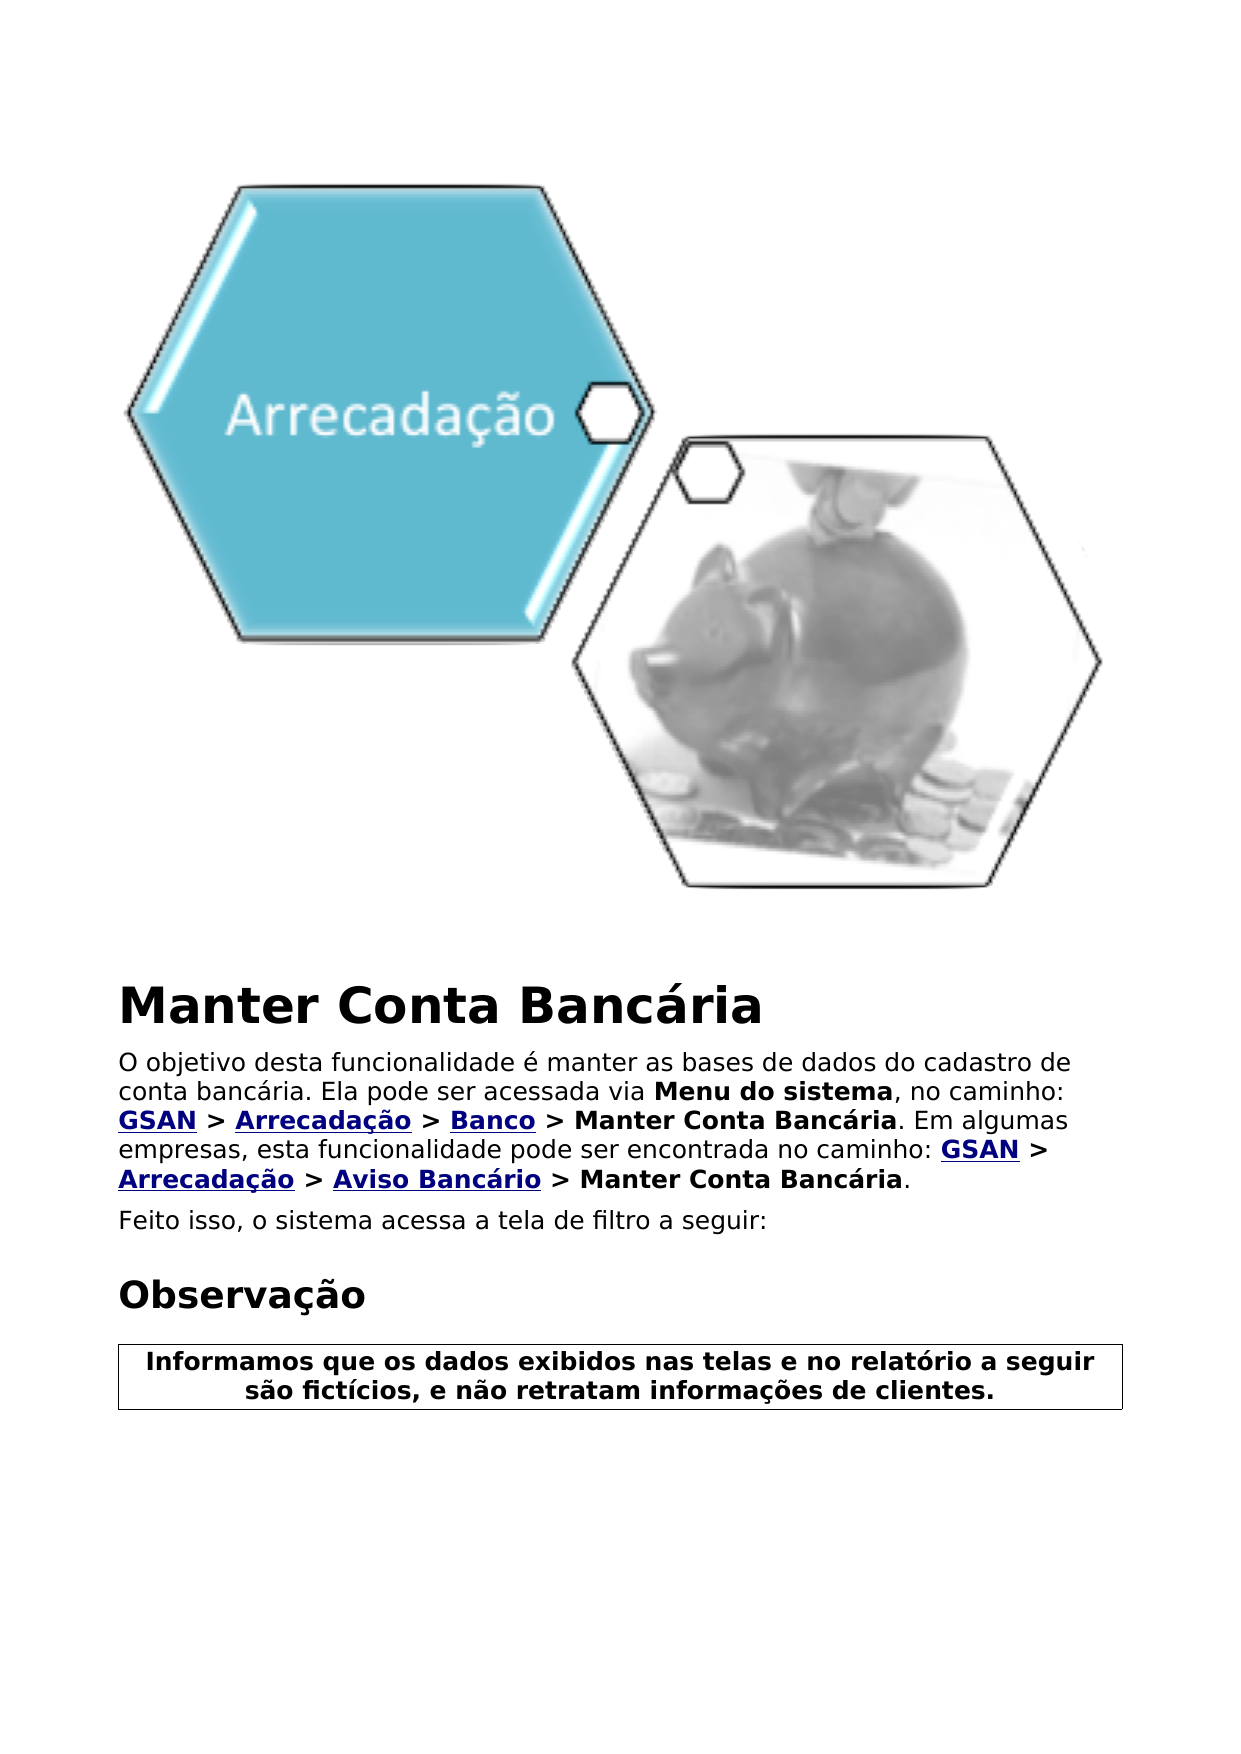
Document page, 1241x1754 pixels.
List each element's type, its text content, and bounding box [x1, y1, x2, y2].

text Feito isso, o sistema acessa a tela de filtro a seguir: [118, 1207, 1122, 1236]
subtitle Observação [118, 1273, 1122, 1317]
table_header Informamos que os dados exibidos nas telas e no relatório a seguir são fictícios, e não retratam informações de clientes. [119, 1345, 1122, 1408]
text O objetivo desta funcionalidade é manter as bases de dados do cadastro de conta bancária. Ela pode ser acessada via Menu do sistema, no caminho: GSAN > Arrecadação > Banco > Manter Conta Bancária. Em algumas empresas, esta funcionalidade pode ser encontrada no caminho: GSAN > Arrecadação > Aviso Bancário > Manter Conta Bancária. [118, 1048, 1122, 1194]
picture [118, 118, 1123, 911]
subtitle Manter Conta Bancária [118, 977, 1122, 1036]
